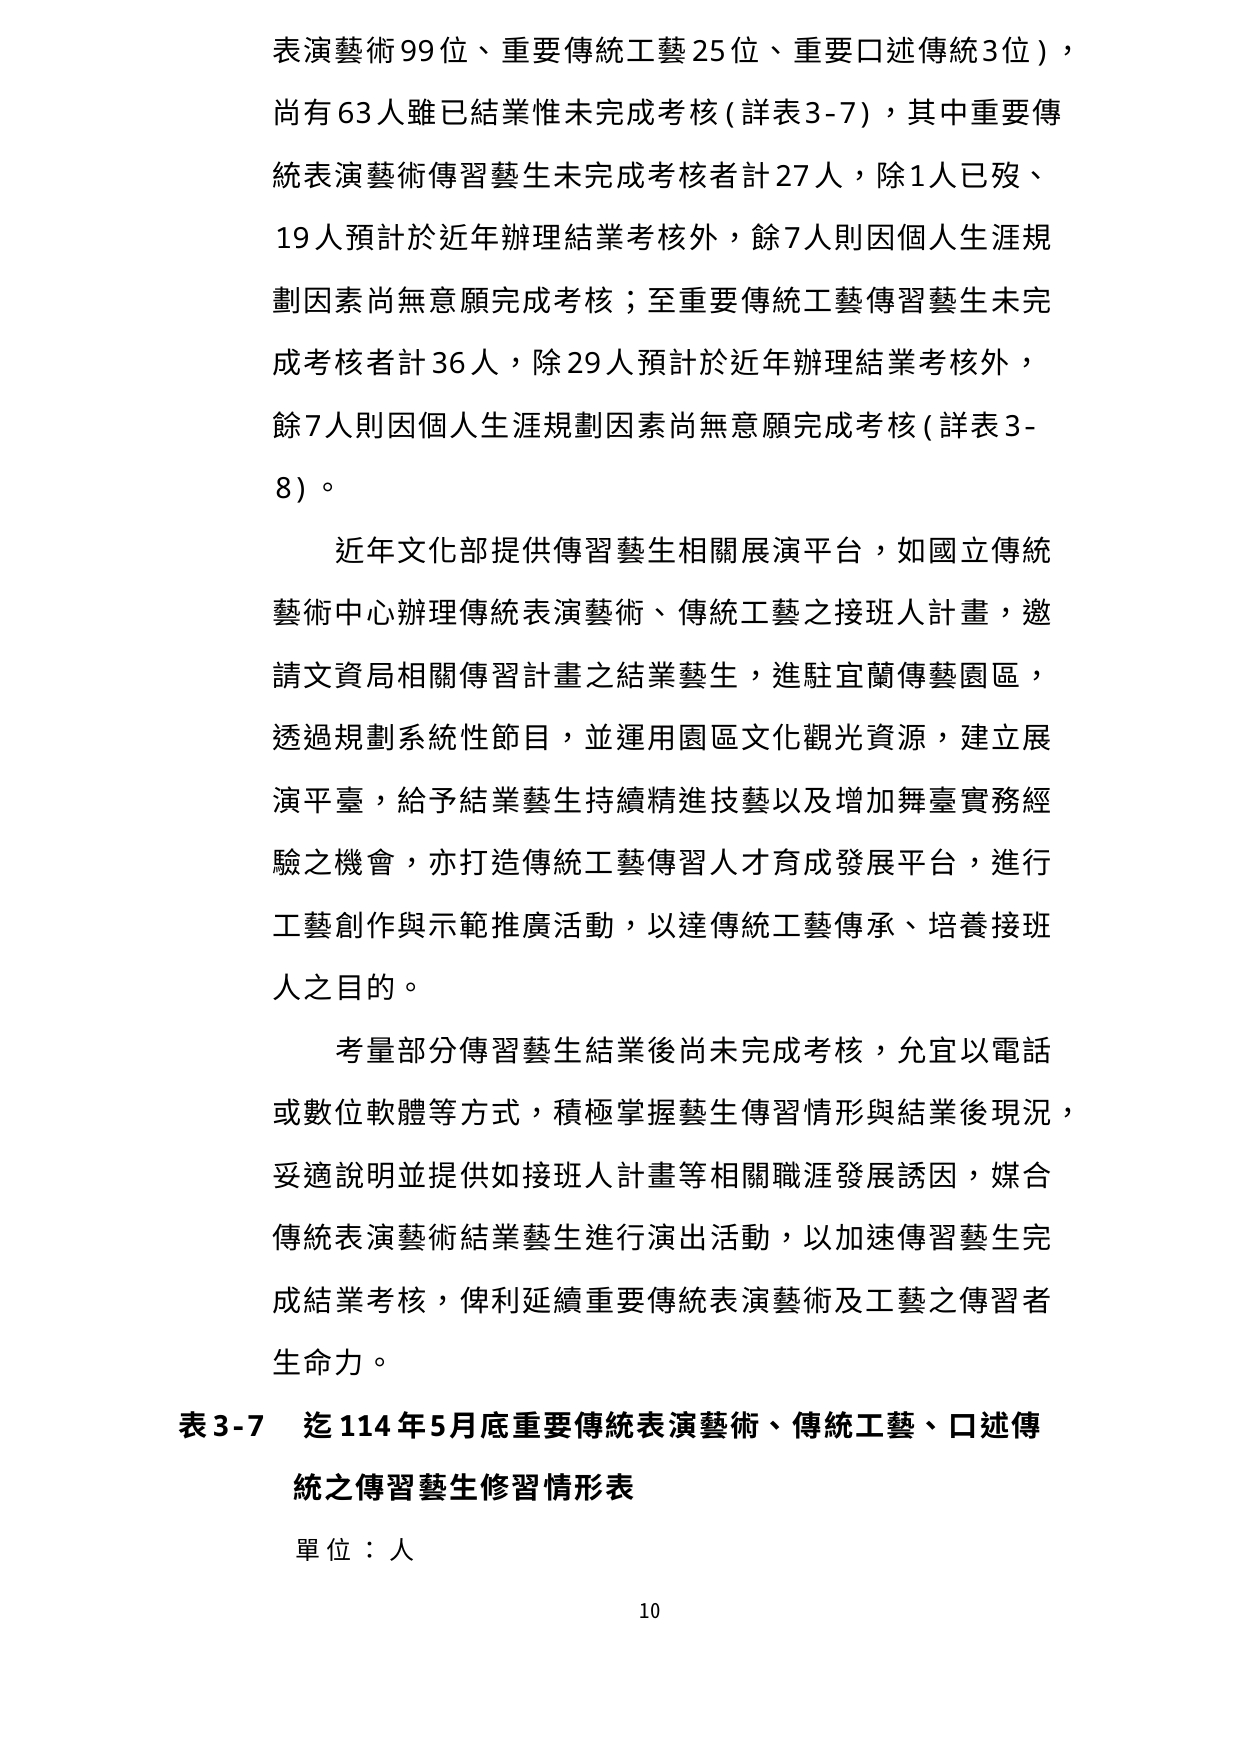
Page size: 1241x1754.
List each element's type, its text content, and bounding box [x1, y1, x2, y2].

text 表3-7 迄114年5月底重要傳統表演藝術、傳統工藝、口述傳統之傳習藝生修習情形表 單位：人 [177, 1382, 1063, 1569]
text 考量部分傳習藝生結業後尚未完成考核，允宜以電話或數位軟體等方式，積極掌握藝生傳習情形與結業後現況，妥適說明並提供如接班人計畫等相關職涯發展誘因，媒合傳統表演藝術結業藝生進行演出活動，以加速傳習藝生完成結業考核，俾利延續重要傳統表演藝術及工藝之傳習者生命力。 [266, 1007, 1063, 1382]
text 近年文化部提供傳習藝生相關展演平台，如國立傳統藝術中心辦理傳統表演藝術、傳統工藝之接班人計畫，邀請文資局相關傳習計畫之結業藝生，進駐宜蘭傳藝園區，透過規劃系統性節目，並運用園區文化觀光資源，建立展演平臺，給予結業藝生持續精進技藝以及增加舞臺實務經驗之機會，亦打造傳統工藝傳習人才育成發展平台，進行工藝創作與示範推廣活動，以達傳統工藝傳承、培養接班人之目的。 [266, 507, 1063, 1007]
text 據文資局表示，迄114年5月底計有190位傳習藝生完成傳習計畫，已通過結業考核者計127人(含重要傳統表演藝術99位、重要傳統工藝25位、重要口述傳統3位)，尚有63人雖已結業惟未完成考核(詳表3-7)，其中重要傳統表演藝術傳習藝生未完成考核者計27人，除1人已歿、19人預計於近年辦理結業考核外，餘7人則因個人生涯規劃因素尚無意願完成考核；至重要傳統工藝傳習藝生未完成考核者計36人，除29人預計於近年辦理結業考核外，餘7人則因個人生涯規劃因素尚無意願完成考核(詳表3-8)。 [266, 7, 1063, 507]
